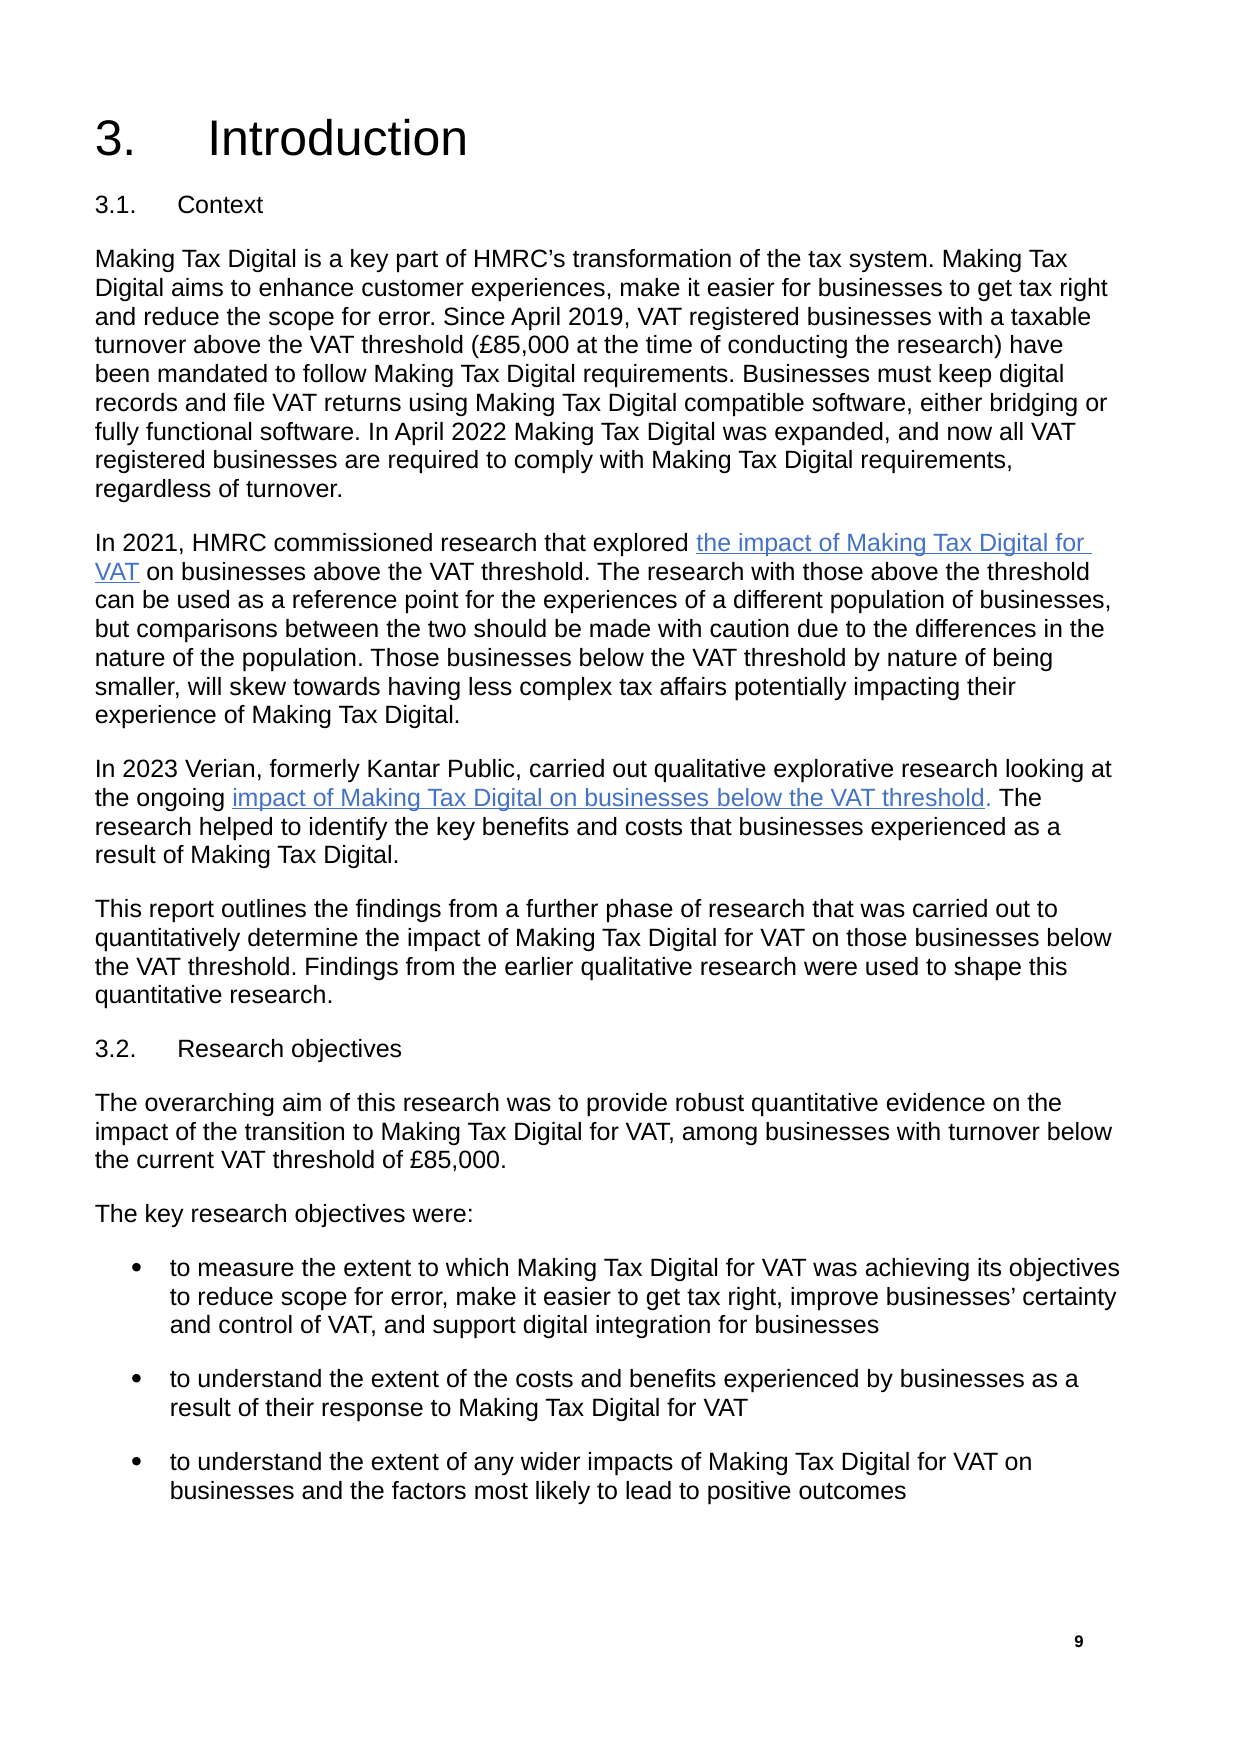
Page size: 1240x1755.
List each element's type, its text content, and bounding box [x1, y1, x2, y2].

subtitle Introduction [94, 108, 1121, 165]
text In 2021, HMRC commissioned research that explored the impact of Making Tax Digital for VAT on businesses above the VAT threshold. The research with those above the threshold can be used as a reference point for the experiences of a different population of businesses, but comparisons between the two should be made with caution due to the differences in the nature of the population. Those businesses below the VAT threshold by nature of being smaller, will skew towards having less complex tax affairs potentially impacting their experience of Making Tax Digital. [94, 528, 1121, 729]
text This report outlines the findings from a further phase of research that was carried out to quantitatively determine the impact of Making Tax Digital for VAT on those businesses below the VAT threshold. Findings from the earlier qualitative research were used to shape this quantitative research. [94, 894, 1121, 1009]
text In 2023 Verian, formerly Kantar Public, carried out qualitative explorative research looking at the ongoing impact of Making Tax Digital on businesses below the VAT threshold. The research helped to identify the key benefits and costs that businesses experienced as a result of Making Tax Digital. [94, 754, 1121, 869]
list to understand the extent of the costs and benefits experienced by businesses as a result of their response to Making Tax Digital for VAT [132, 1364, 1121, 1422]
subtitle Context [94, 190, 1121, 219]
list to understand the extent of any wider impacts of Making Tax Digital for VAT on businesses and the factors most likely to lead to positive outcomes [132, 1447, 1121, 1504]
text The overarching aim of this research was to provide robust quantitative evidence on the impact of the transition to Making Tax Digital for VAT, among businesses with turnover below the current VAT threshold of £85,000. [94, 1088, 1121, 1174]
text Making Tax Digital is a key part of HMRC’s transformation of the tax system. Making Tax Digital aims to enhance customer experiences, make it easier for businesses to get tax right and reduce the scope for error. Since April 2019, VAT registered businesses with a taxable turnover above the VAT threshold (£85,000 at the time of conducting the research) have been mandated to follow Making Tax Digital requirements. Businesses must keep digital records and file VAT returns using Making Tax Digital compatible software, either bridging or fully functional software. In April 2022 Making Tax Digital was expanded, and now all VAT registered businesses are required to comply with Making Tax Digital requirements, regardless of turnover. [94, 244, 1121, 503]
text The key research objectives were: [94, 1199, 1121, 1228]
subtitle Research objectives [94, 1034, 1121, 1063]
list to measure the extent to which Making Tax Digital for VAT was achieving its objectives to reduce scope for error, make it easier to get tax right, improve businesses’ certainty and control of VAT, and support digital integration for businesses [132, 1253, 1121, 1339]
